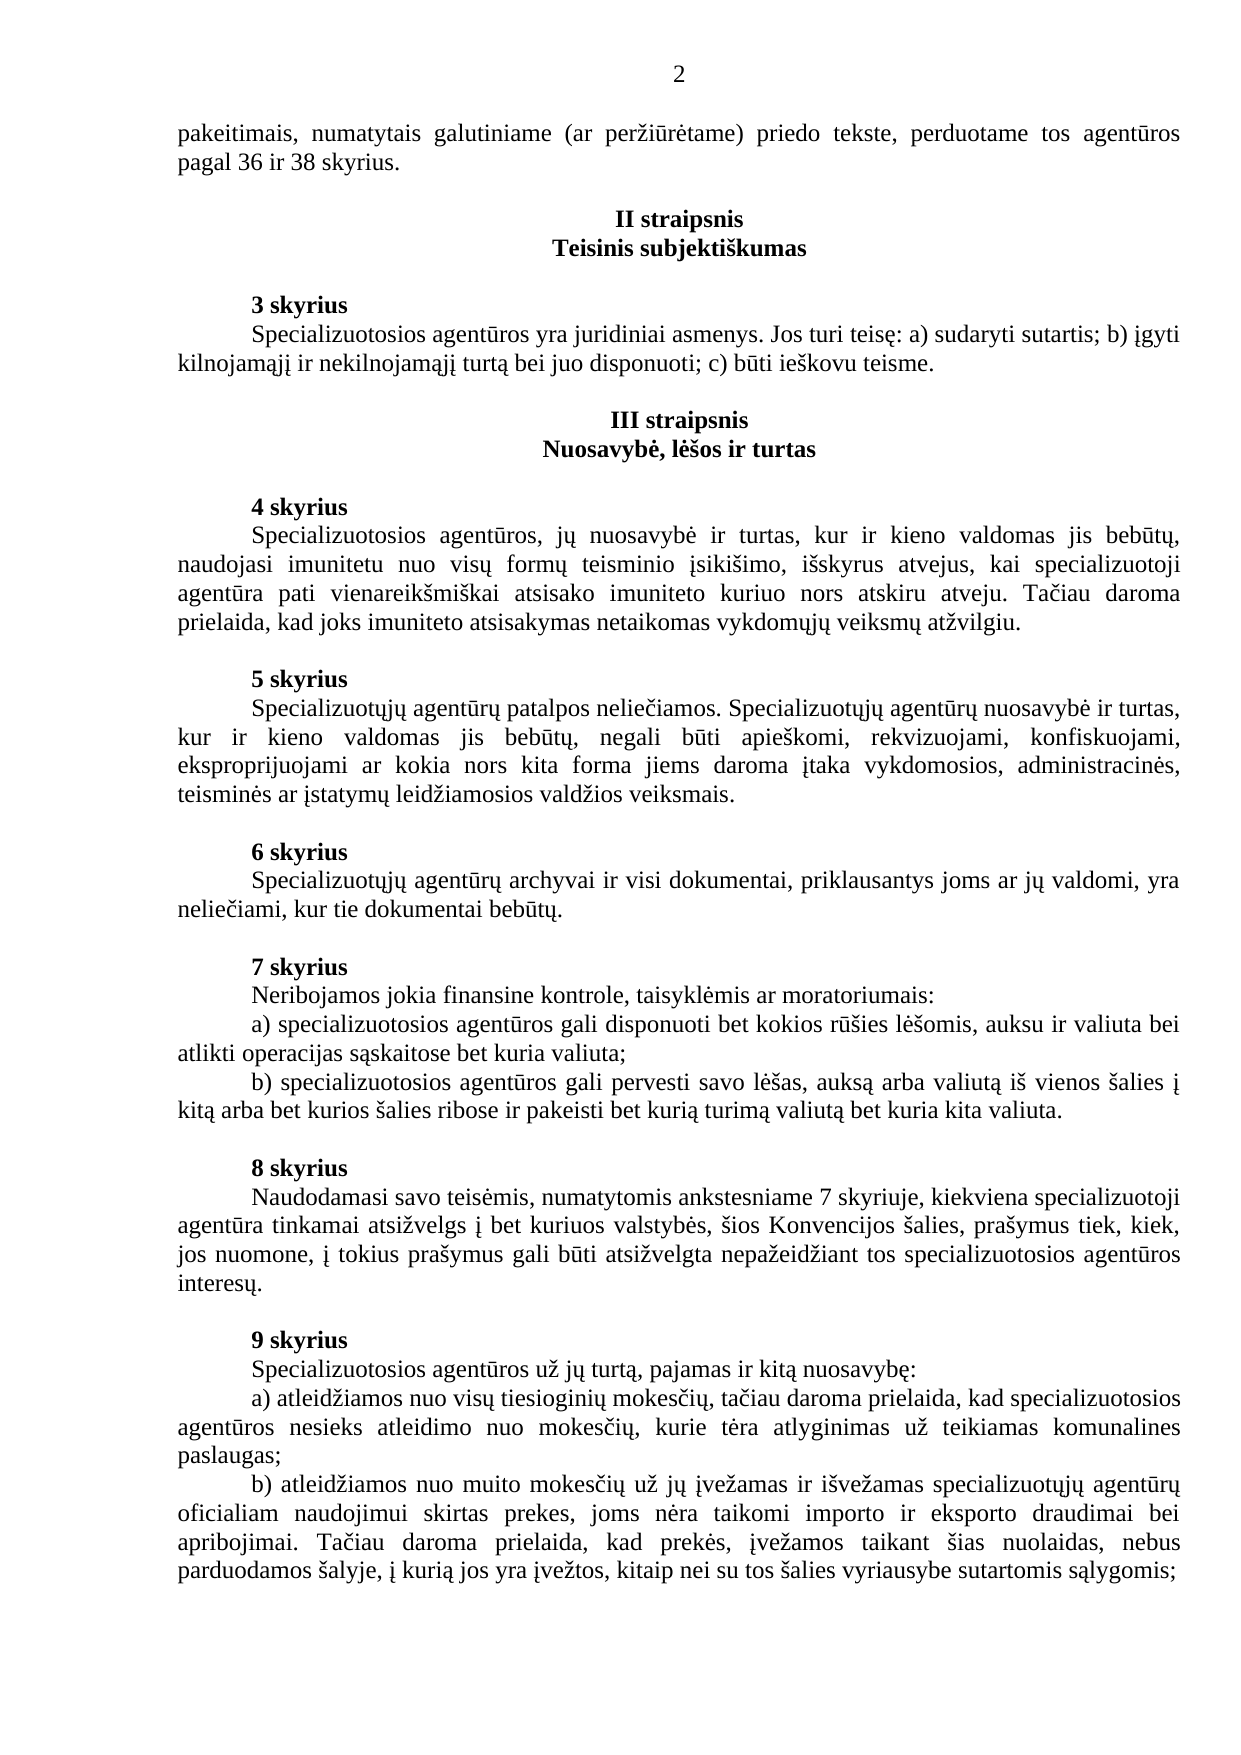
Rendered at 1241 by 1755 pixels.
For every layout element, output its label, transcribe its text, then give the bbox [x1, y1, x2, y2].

text 5 skyrius [177, 664, 1181, 693]
text 7 skyrius [177, 952, 1181, 981]
text II straipsnis [177, 204, 1181, 233]
text Specializuotųjų agentūrų archyvai ir visi dokumentai, priklausantys joms ar jų valdomi, yra neliečiami, kur tie dokumentai bebūtų. [177, 866, 1181, 923]
text Specializuotosios agentūros, jų nuosavybė ir turtas, kur ir kieno valdomas jis bebūtų, naudojasi imunitetu nuo visų formų teisminio įsikišimo, išskyrus atvejus, kai specializuotoji agentūra pati vienareikšmiškai atsisako imuniteto kuriuo nors atskiru atveju. Tačiau daroma prielaida, kad joks imuniteto atsisakymas netaikomas vykdomųjų veiksmų atžvilgiu. [177, 521, 1181, 636]
text Naudodamasi savo teisėmis, numatytomis ankstesniame 7 skyriuje, kiekviena specializuotoji agentūra tinkamai atsižvelgs į bet kuriuos valstybės, šios Konvencijos šalies, prašymus tiek, kiek, jos nuomone, į tokius prašymus gali būti atsižvelgta nepažeidžiant tos specializuotosios agentūros interesų. [177, 1182, 1181, 1297]
text pakeitimais, numatytais galutiniame (ar peržiūrėtame) priedo tekste, perduotame tos agentūros pagal 36 ir 38 skyrius. [177, 118, 1181, 176]
text b) specializuotosios agentūros gali pervesti savo lėšas, auksą arba valiutą iš vienos šalies į kitą arba bet kurios šalies ribose ir pakeisti bet kurią turimą valiutą bet kuria kita valiuta. [177, 1067, 1181, 1124]
text Specializuotosios agentūros yra juridiniai asmenys. Jos turi teisę: a) sudaryti sutartis; b) įgyti kilnojamąjį ir nekilnojamąjį turtą bei juo disponuoti; c) būti ieškovu teisme. [177, 319, 1181, 377]
text Neribojamos jokia finansine kontrole, taisyklėmis ar moratoriumais: [177, 981, 1181, 1009]
text a) specializuotosios agentūros gali disponuoti bet kokios rūšies lėšomis, auksu ir valiuta bei atlikti operacijas sąskaitose bet kuria valiuta; [177, 1009, 1181, 1067]
text 8 skyrius [177, 1153, 1181, 1182]
text Nuosavybė, lėšos ir turtas [177, 434, 1181, 463]
text 3 skyrius [177, 291, 1181, 319]
text Specializuotosios agentūros už jų turtą, pajamas ir kitą nuosavybę: [177, 1354, 1181, 1383]
text Specializuotųjų agentūrų patalpos neliečiamos. Specializuotųjų agentūrų nuosavybė ir turtas, kur ir kieno valdomas jis bebūtų, negali būti apieškomi, rekvizuojami, konfiskuojami, eksproprijuojami ar kokia nors kita forma jiems daroma įtaka vykdomosios, administracinės, teisminės ar įstatymų leidžiamosios valdžios veiksmais. [177, 693, 1181, 808]
text 4 skyrius [177, 492, 1181, 521]
text Teisinis subjektiškumas [177, 233, 1181, 262]
text b) atleidžiamos nuo muito mokesčių už jų įvežamas ir išvežamas specializuotųjų agentūrų oficialiam naudojimui skirtas prekes, joms nėra taikomi importo ir eksporto draudimai bei apribojimai. Tačiau daroma prielaida, kad prekės, įvežamos taikant šias nuolaidas, nebus parduodamos šalyje, į kurią jos yra įvežtos, kitaip nei su tos šalies vyriausybe sutartomis sąlygomis; [177, 1469, 1181, 1584]
text III straipsnis [177, 406, 1181, 434]
text 6 skyrius [177, 837, 1181, 866]
text a) atleidžiamos nuo visų tiesioginių mokesčių, tačiau daroma prielaida, kad specializuotosios agentūros nesieks atleidimo nuo mokesčių, kurie tėra atlyginimas už teikiamas komunalines paslaugas; [177, 1383, 1181, 1469]
text 9 skyrius [177, 1326, 1181, 1354]
